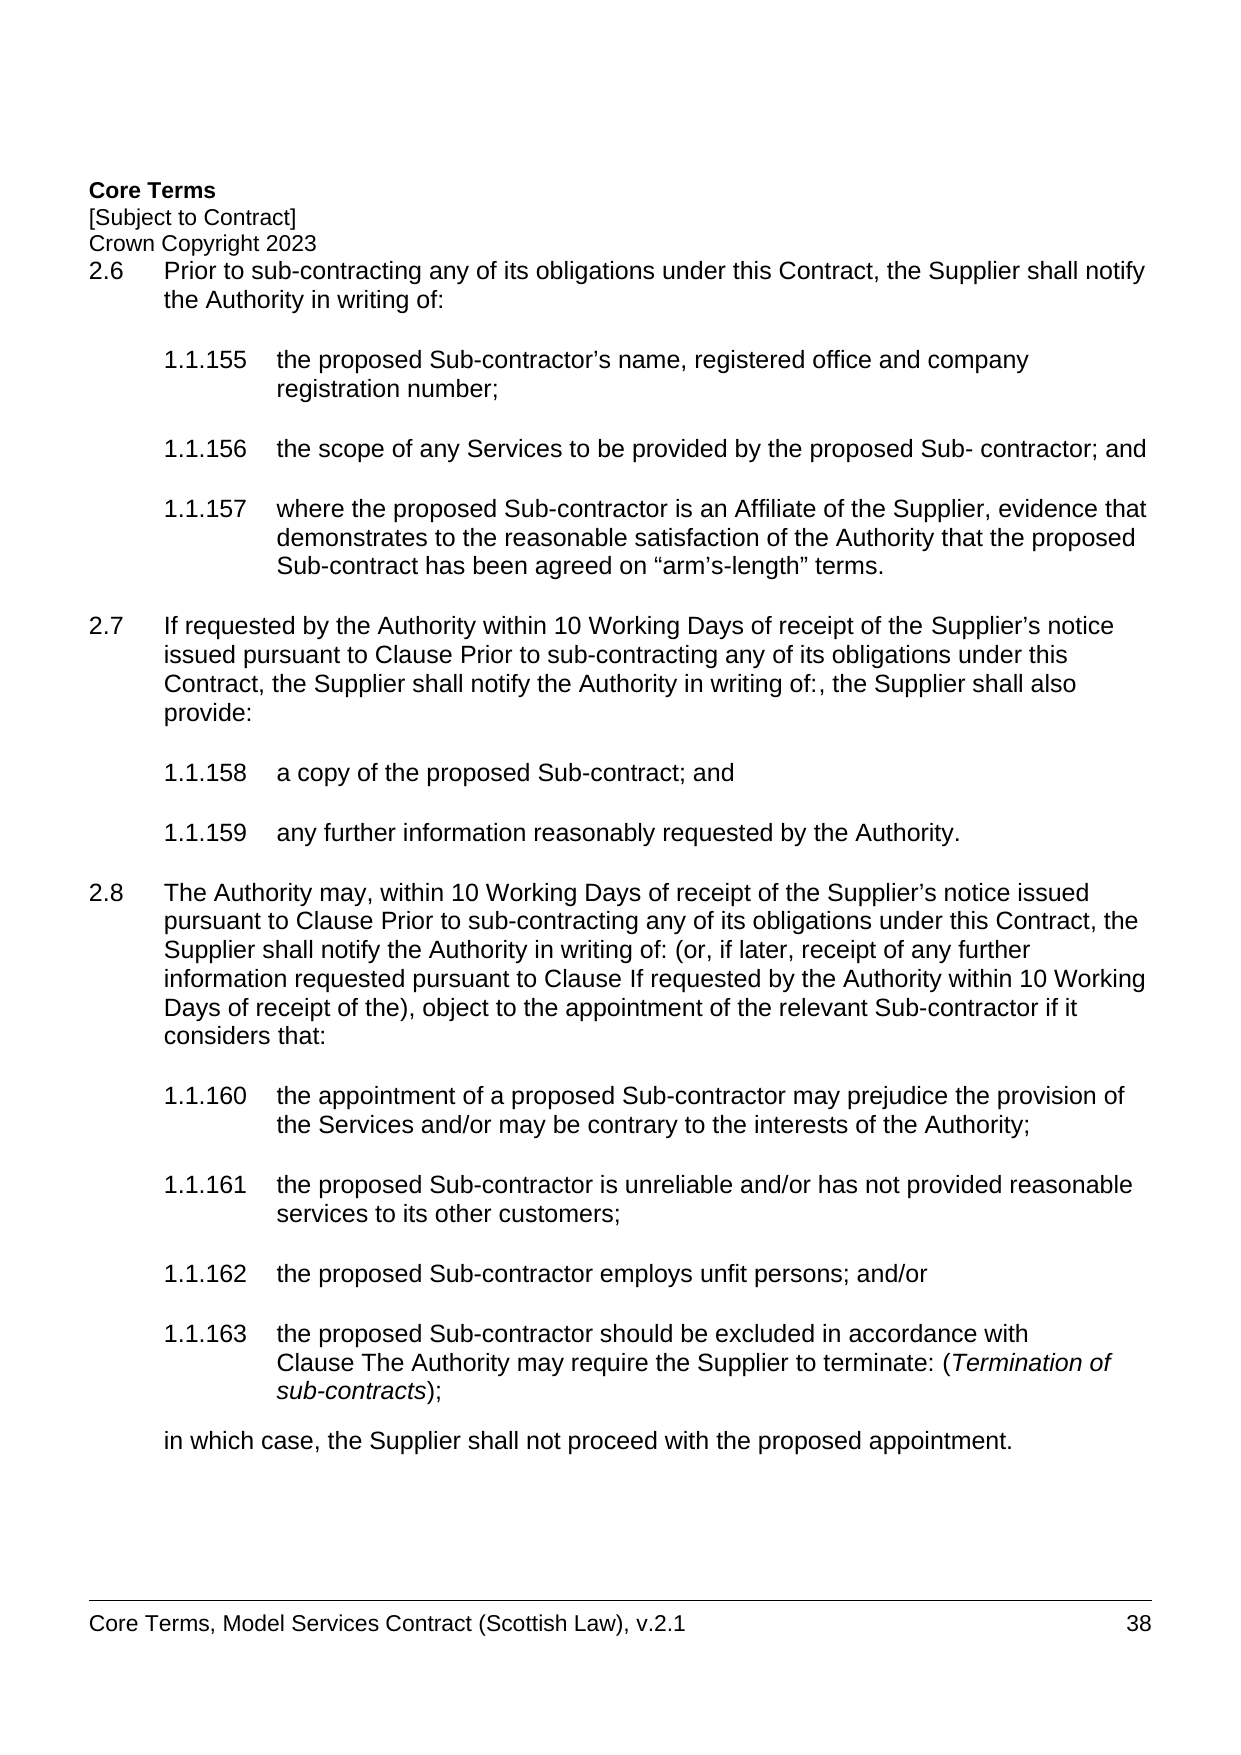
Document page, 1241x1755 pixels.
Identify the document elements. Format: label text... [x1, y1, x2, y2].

list the proposed Sub-contractor should be excluded in accordance with Clause 15.21 (Termination of sub-contracts); [164, 1319, 1152, 1405]
list the proposed Sub-contractor is unreliable and/or has not provided reasonable services to its other customers; [164, 1170, 1152, 1227]
list the proposed Sub-contractor’s name, registered office and company registration number; [164, 345, 1152, 402]
list the appointment of a proposed Sub-contractor may prejudice the provision of the Services and/or may be contrary to the interests of the Authority; [164, 1081, 1152, 1139]
list the scope of any Services to be provided by the proposed Sub- contractor; and [164, 434, 1152, 462]
subtitle Prior to sub-contracting any of its obligations under this Contract, the Supplier shall notify the Authority in writing of: [89, 256, 1152, 314]
list the proposed Sub-contractor employs unfit persons; and/or [164, 1259, 1152, 1287]
list where the proposed Sub-contractor is an Affiliate of the Supplier, evidence that demonstrates to the reasonable satisfaction of the Authority that the proposed Sub-contract has been agreed on “arm’s-length” terms. [164, 494, 1152, 580]
list any further information reasonably requested by the Authority. [164, 817, 1152, 846]
list a copy of the proposed Sub-contract; and [164, 757, 1152, 786]
subtitle If requested by the Authority within 10 Working Days of receipt of the Supplier’s notice issued pursuant to Clause 15.6, the Supplier shall also provide: [89, 611, 1152, 726]
subtitle The Authority may, within 10 Working Days of receipt of the Supplier’s notice issued pursuant to Clause 15.6 (or, if later, receipt of any further information requested pursuant to Clause 15.7), object to the appointment of the relevant Sub-contractor if it considers that: [89, 877, 1152, 1050]
text in which case, the Supplier shall not proceed with the proposed appointment. [164, 1426, 1152, 1454]
